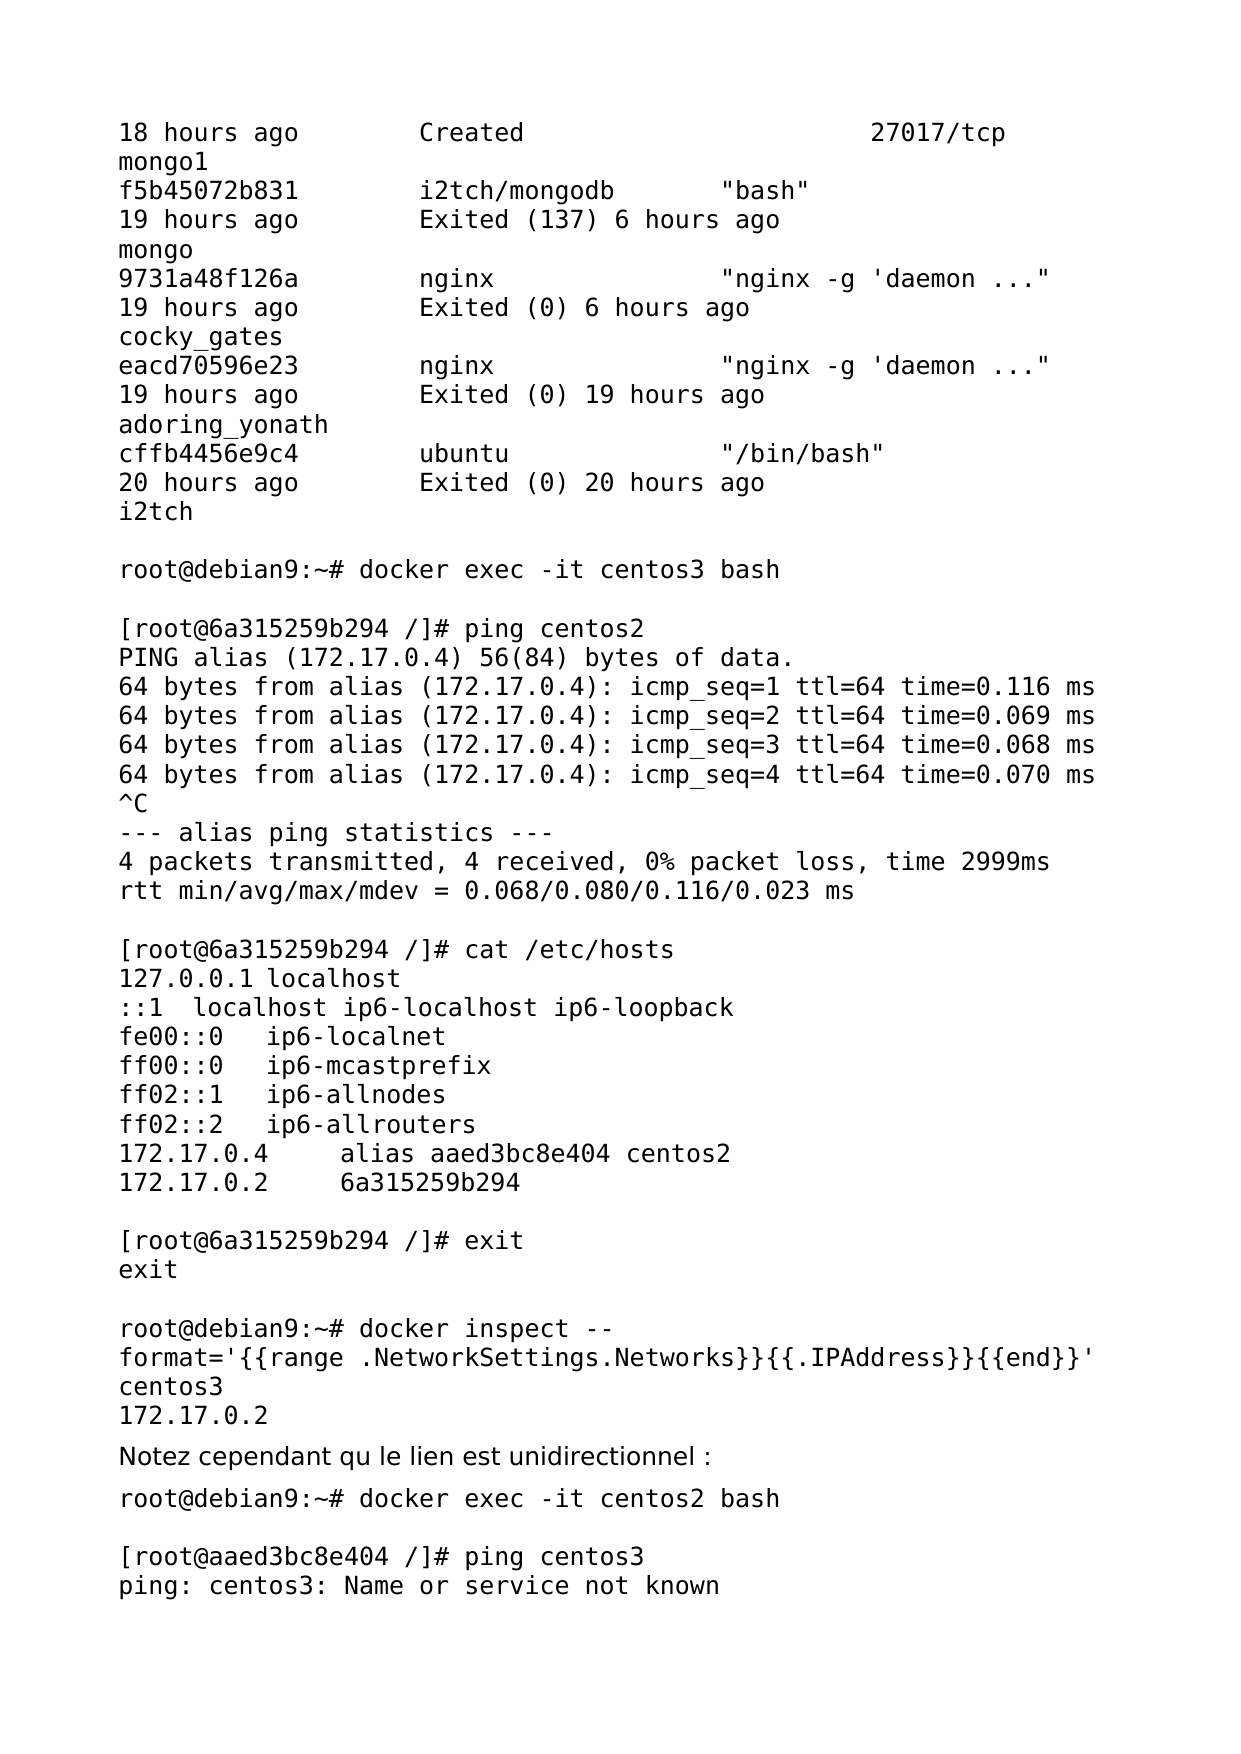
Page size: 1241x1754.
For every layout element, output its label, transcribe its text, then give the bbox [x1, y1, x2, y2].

text Notez cependant qu le lien est unidirectionnel : [118, 1442, 1122, 1472]
text root@debian9:~# docker exec -it centos2 bash [root@aaed3bc8e404 /]# ping centos3 ping: centos3: Name or service not known [118, 1484, 1122, 1630]
text 18 hours ago Created 27017/tcp mongo1 f5b45072b831 i2tch/mongodb "bash" 19 hours ago Exited (137) 6 hours ago mongo 9731a48f126a nginx "nginx -g 'daemon ..." 19 hours ago Exited (0) 6 hours ago cocky_gates eacd70596e23 nginx "nginx -g 'daemon ..." 19 hours ago Exited (0) 19 hours ago adoring_yonath cffb4456e9c4 ubuntu "/bin/bash" 20 hours ago Exited (0) 20 hours ago i2tch root@debian9:~# docker exec -it centos3 bash [root@6a315259b294 /]# ping centos2 PING alias (172.17.0.4) 56(84) bytes of data. 64 bytes from alias (172.17.0.4): icmp_seq=1 ttl=64 time=0.116 ms 64 bytes from alias (172.17.0.4): icmp_seq=2 ttl=64 time=0.069 ms 64 bytes from alias (172.17.0.4): icmp_seq=3 ttl=64 time=0.068 ms 64 bytes from alias (172.17.0.4): icmp_seq=4 ttl=64 time=0.070 ms ^C --- alias ping statistics --- 4 packets transmitted, 4 received, 0% packet loss, time 2999ms rtt min/avg/max/mdev = 0.068/0.080/0.116/0.023 ms [root@6a315259b294 /]# cat /etc/hosts 127.0.0.1 localhost ::1 localhost ip6-localhost ip6-loopback fe00::0 ip6-localnet ff00::0 ip6-mcastprefix ff02::1 ip6-allnodes ff02::2 ip6-allrouters 172.17.0.4 alias aaed3bc8e404 centos2 172.17.0.2 6a315259b294 [root@6a315259b294 /]# exit exit root@debian9:~# docker inspect --format='{{range .NetworkSettings.Networks}}{{.IPAddress}}{{end}}' centos3 172.17.0.2 [118, 118, 1122, 1431]
